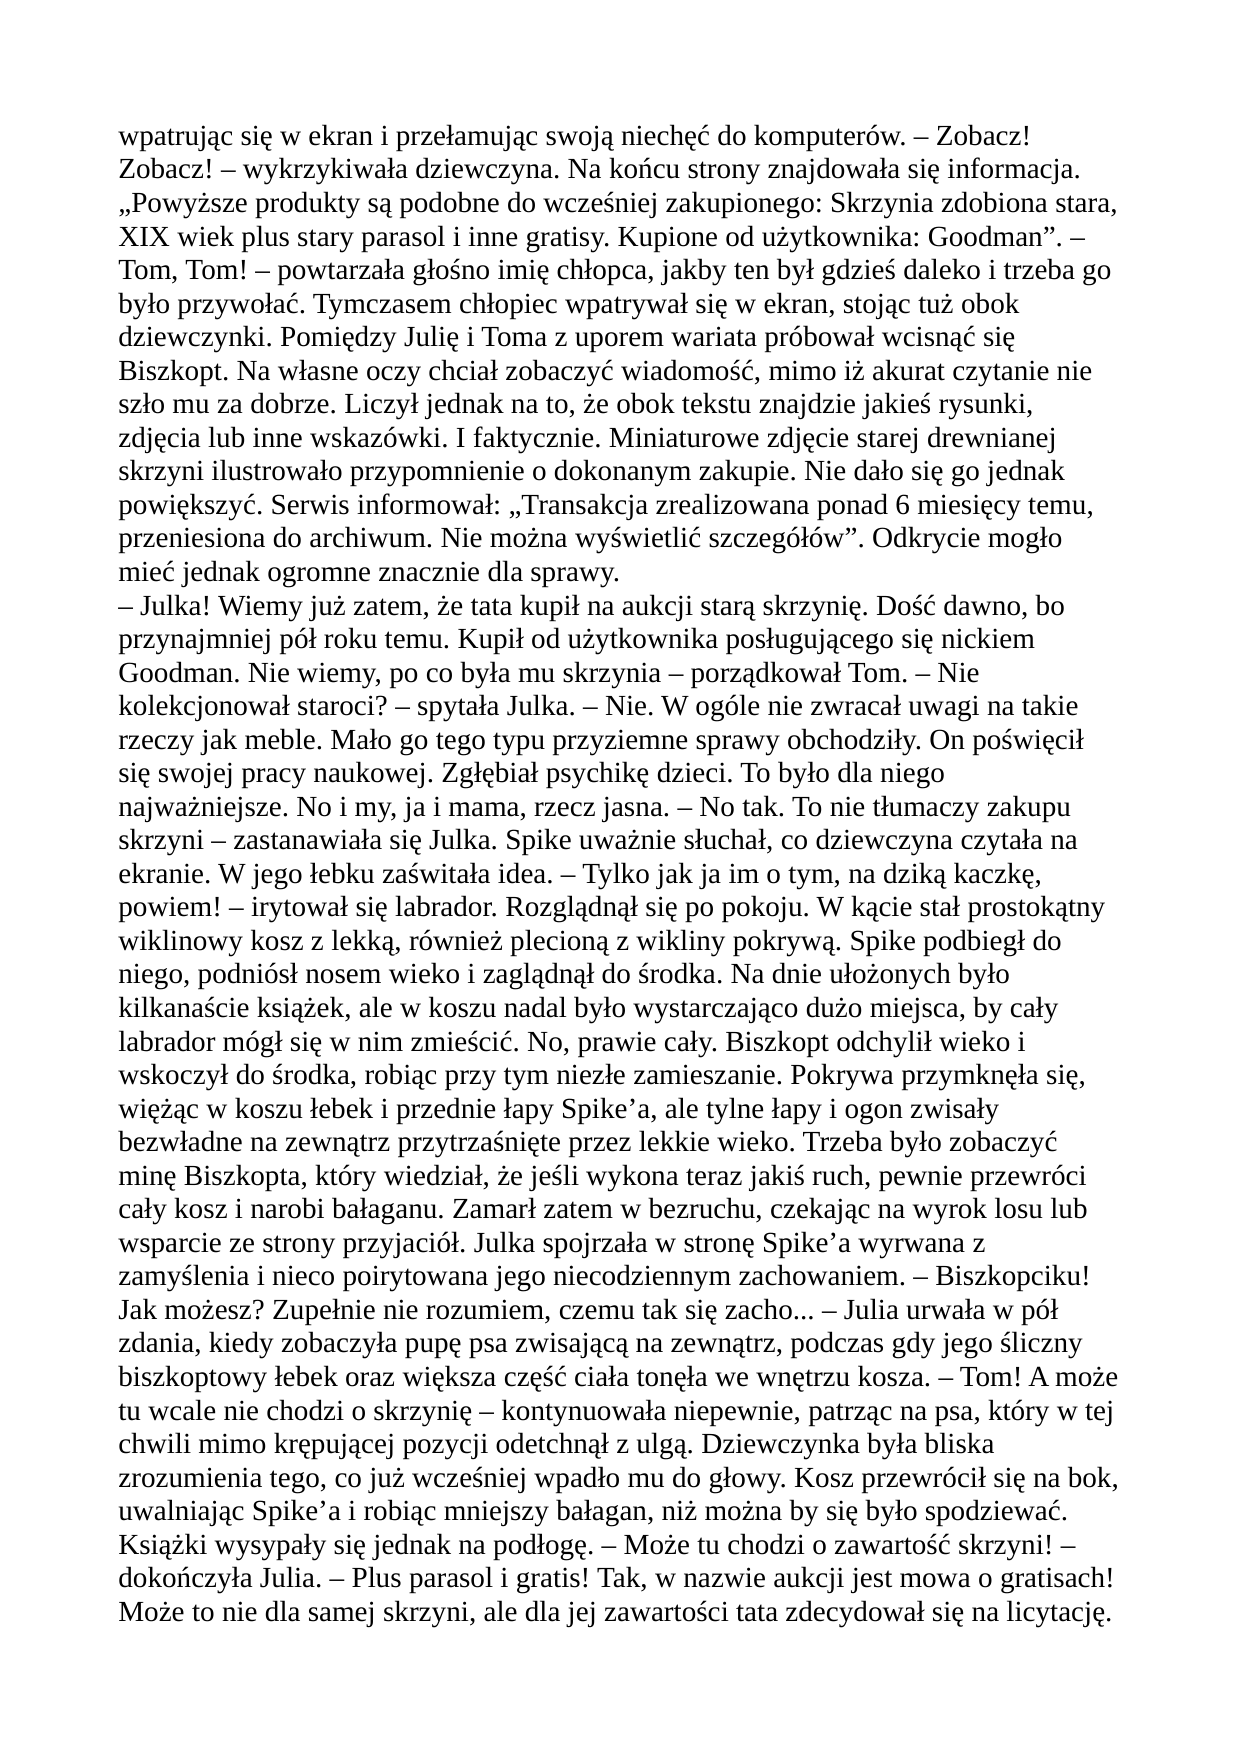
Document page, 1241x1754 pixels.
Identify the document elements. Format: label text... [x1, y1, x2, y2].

text – Julka! Wiemy już zatem, że tata kupił na aukcji starą skrzynię. Dość dawno, bo przynajmniej pół roku temu. Kupił od użytkownika posługującego się nickiem Goodman. Nie wiemy, po co była mu skrzynia – porządkował Tom. – Nie kolekcjonował staroci? – spytała Julka. – Nie. W ogóle nie zwracał uwagi na takie rzeczy jak meble. Mało go tego typu przyziemne sprawy obchodziły. On poświęcił się swojej pracy naukowej. Zgłębiał psychikę dzieci. To było dla niego najważniejsze. No i my, ja i mama, rzecz jasna. – No tak. To nie tłumaczy zakupu skrzyni – zastanawiała się Julka. Spike uważnie słuchał, co dziewczyna czytała na ekranie. W jego łebku zaświtała idea. – Tylko jak ja im o tym, na dziką kaczkę, powiem! – irytował się labrador. Rozglądnął się po pokoju. W kącie stał prostokątny wiklinowy kosz z lekką, również plecioną z wikliny pokrywą. Spike podbiegł do niego, podniósł nosem wieko i zaglądnął do środka. Na dnie ułożonych było kilkanaście książek, ale w koszu nadal było wystarczająco dużo miejsca, by cały labrador mógł się w nim zmieścić. No, prawie cały. Biszkopt odchylił wieko i wskoczył do środka, robiąc przy tym niezłe zamieszanie. Pokrywa przymknęła się, więżąc w koszu łebek i przednie łapy Spike’a, ale tylne łapy i ogon zwisały bezwładne na zewnątrz przytrzaśnięte przez lekkie wieko. Trzeba było zobaczyć minę Biszkopta, który wiedział, że jeśli wykona teraz jakiś ruch, pewnie przewróci cały kosz i narobi bałaganu. Zamarł zatem w bezruchu, czekając na wyrok losu lub wsparcie ze strony przyjaciół. Julka spojrzała w stronę Spike’a wyrwana z zamyślenia i nieco poirytowana jego niecodziennym zachowaniem. – Biszkopciku! Jak możesz? Zupełnie nie rozumiem, czemu tak się zacho... – Julia urwała w pół zdania, kiedy zobaczyła pupę psa zwisającą na zewnątrz, podczas gdy jego śliczny biszkoptowy łebek oraz większa część ciała tonęła we wnętrzu kosza. – Tom! A może tu wcale nie chodzi o skrzynię – kontynuowała niepewnie, patrząc na psa, który w tej chwili mimo krępującej pozycji odetchnął z ulgą. Dziewczynka była bliska zrozumienia tego, co już wcześniej wpadło mu do głowy. Kosz przewrócił się na bok, uwalniając Spike’a i robiąc mniejszy bałagan, niż można by się było spodziewać. Książki wysypały się jednak na podłogę. – Może tu chodzi o zawartość skrzyni! – dokończyła Julia. – Plus parasol i gratis! Tak, w nazwie aukcji jest mowa o gratisach! Może to nie dla samej skrzyni, ale dla jej zawartości tata zdecydował się na licytację. [118, 588, 1122, 1627]
text wpatrując się w ekran i przełamując swoją niechęć do komputerów. – Zobacz! Zobacz! – wykrzykiwała dziewczyna. Na końcu strony znajdowała się informacja. „Powyższe produkty są podobne do wcześniej zakupionego: Skrzynia zdobiona stara, XIX wiek plus stary parasol i inne gratisy. Kupione od użytkownika: Goodman”. – Tom, Tom! – powtarzała głośno imię chłopca, jakby ten był gdzieś daleko i trzeba go było przywołać. Tymczasem chłopiec wpatrywał się w ekran, stojąc tuż obok dziewczynki. Pomiędzy Julię i Toma z uporem wariata próbował wcisnąć się Biszkopt. Na własne oczy chciał zobaczyć wiadomość, mimo iż akurat czytanie nie szło mu za dobrze. Liczył jednak na to, że obok tekstu znajdzie jakieś rysunki, zdjęcia lub inne wskazówki. I faktycznie. Miniaturowe zdjęcie starej drewnianej skrzyni ilustrowało przypomnienie o dokonanym zakupie. Nie dało się go jednak powiększyć. Serwis informował: „Transakcja zrealizowana ponad 6 miesięcy temu, przeniesiona do archiwum. Nie można wyświetlić szczegółów”. Odkrycie mogło mieć jednak ogromne znacznie dla sprawy. [118, 118, 1122, 588]
